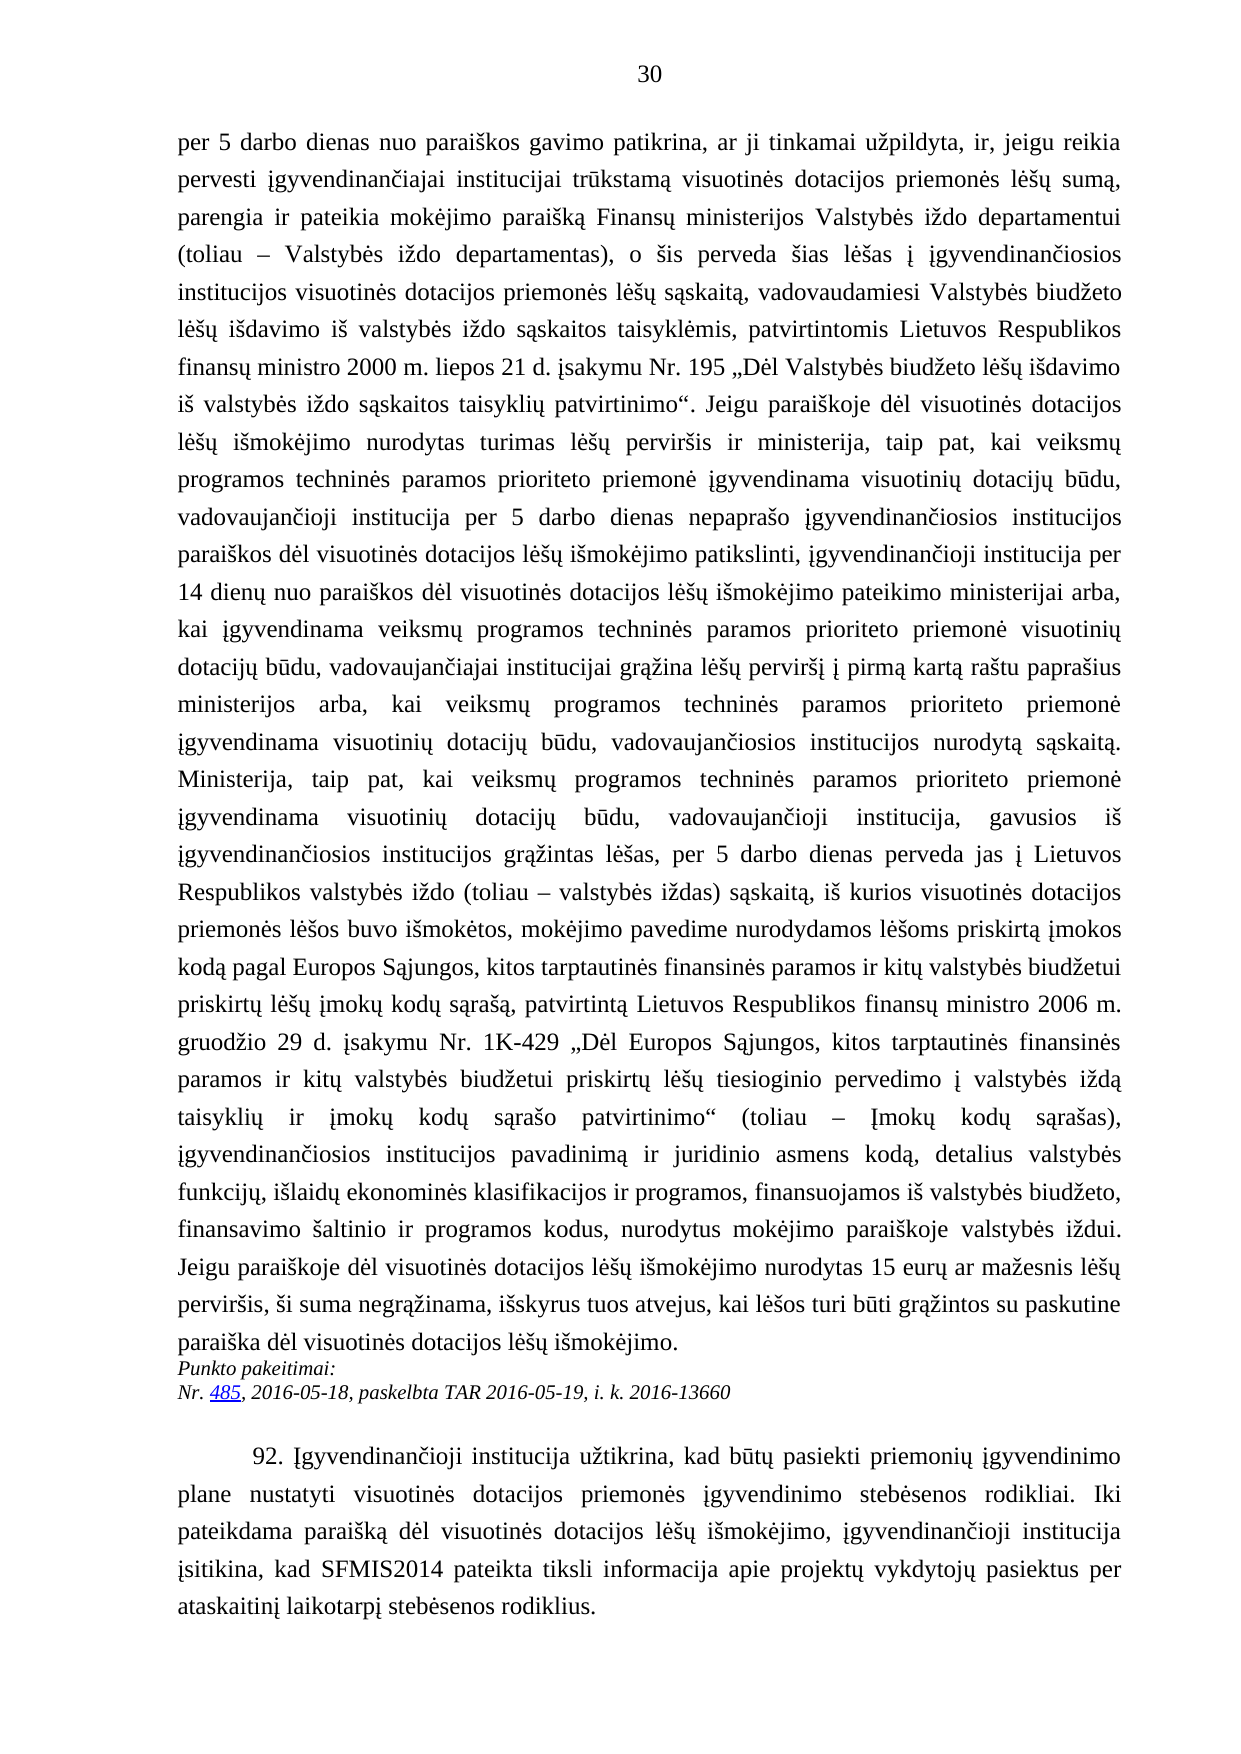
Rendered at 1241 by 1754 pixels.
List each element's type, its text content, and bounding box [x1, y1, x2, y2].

text Nr. 485, 2016-05-18, paskelbta TAR 2016-05-19, i. k. 2016-13660 [177, 1380, 1122, 1404]
text Punkto pakeitimai: [177, 1356, 1122, 1380]
text per 5 darbo dienas nuo paraiškos gavimo patikrina, ar ji tinkamai užpildyta, ir, jeigu reikia pervesti įgyvendinančiajai institucijai trūkstamą visuotinės dotacijos priemonės lėšų sumą, parengia ir pateikia mokėjimo paraišką Finansų ministerijos Valstybės iždo departamentui (toliau – Valstybės iždo departamentas), o šis perveda šias lėšas į įgyvendinančiosios institucijos visuotinės dotacijos priemonės lėšų sąskaitą, vadovaudamiesi Valstybės biudžeto lėšų išdavimo iš valstybės iždo sąskaitos taisyklėmis, patvirtintomis Lietuvos Respublikos finansų ministro 2000 m. liepos 21 d. įsakymu Nr. 195 „Dėl Valstybės biudžeto lėšų išdavimo iš valstybės iždo sąskaitos taisyklių patvirtinimo“. Jeigu paraiškoje dėl visuotinės dotacijos lėšų išmokėjimo nurodytas turimas lėšų perviršis ir ministerija, taip pat, kai veiksmų programos techninės paramos prioriteto priemonė įgyvendinama visuotinių dotacijų būdu, vadovaujančioji institucija per 5 darbo dienas nepaprašo įgyvendinančiosios institucijos paraiškos dėl visuotinės dotacijos lėšų išmokėjimo patikslinti, įgyvendinančioji institucija per 14 dienų nuo paraiškos dėl visuotinės dotacijos lėšų išmokėjimo pateikimo ministerijai arba, kai įgyvendinama veiksmų programos techninės paramos prioriteto priemonė visuotinių dotacijų būdu, vadovaujančiajai institucijai grąžina lėšų perviršį į pirmą kartą raštu paprašius ministerijos arba, kai veiksmų programos techninės paramos prioriteto priemonė įgyvendinama visuotinių dotacijų būdu, vadovaujančiosios institucijos nurodytą sąskaitą. Ministerija, taip pat, kai veiksmų programos techninės paramos prioriteto priemonė įgyvendinama visuotinių dotacijų būdu, vadovaujančioji institucija, gavusios iš įgyvendinančiosios institucijos grąžintas lėšas, per 5 darbo dienas perveda jas į Lietuvos Respublikos valstybės iždo (toliau – valstybės iždas) sąskaitą, iš kurios visuotinės dotacijos priemonės lėšos buvo išmokėtos, mokėjimo pavedime nurodydamos lėšoms priskirtą įmokos kodą pagal Europos Sąjungos, kitos tarptautinės finansinės paramos ir kitų valstybės biudžetui priskirtų lėšų įmokų kodų sąrašą, patvirtintą Lietuvos Respublikos finansų ministro 2006 m. gruodžio 29 d. įsakymu Nr. 1K-429 „Dėl Europos Sąjungos, kitos tarptautinės finansinės paramos ir kitų valstybės biudžetui priskirtų lėšų tiesioginio pervedimo į valstybės iždą taisyklių ir įmokų kodų sąrašo patvirtinimo“ (toliau – Įmokų kodų sąrašas), įgyvendinančiosios institucijos pavadinimą ir juridinio asmens kodą, detalius valstybės funkcijų, išlaidų ekonominės klasifikacijos ir programos, finansuojamos iš valstybės biudžeto, finansavimo šaltinio ir programos kodus, nurodytus mokėjimo paraiškoje valstybės iždui. Jeigu paraiškoje dėl visuotinės dotacijos lėšų išmokėjimo nurodytas 15 eurų ar mažesnis lėšų perviršis, ši suma negrąžinama, išskyrus tuos atvejus, kai lėšos turi būti grąžintos su paskutine paraiška dėl visuotinės dotacijos lėšų išmokėjimo. [177, 118, 1122, 1356]
text 92. Įgyvendinančioji institucija užtikrina, kad būtų pasiekti priemonių įgyvendinimo plane nustatyti visuotinės dotacijos priemonės įgyvendinimo stebėsenos rodikliai. Iki pateikdama paraišką dėl visuotinės dotacijos lėšų išmokėjimo, įgyvendinančioji institucija įsitikina, kad SFMIS2014 pateikta tiksli informacija apie projektų vykdytojų pasiektus per ataskaitinį laikotarpį stebėsenos rodiklius. [177, 1432, 1122, 1620]
